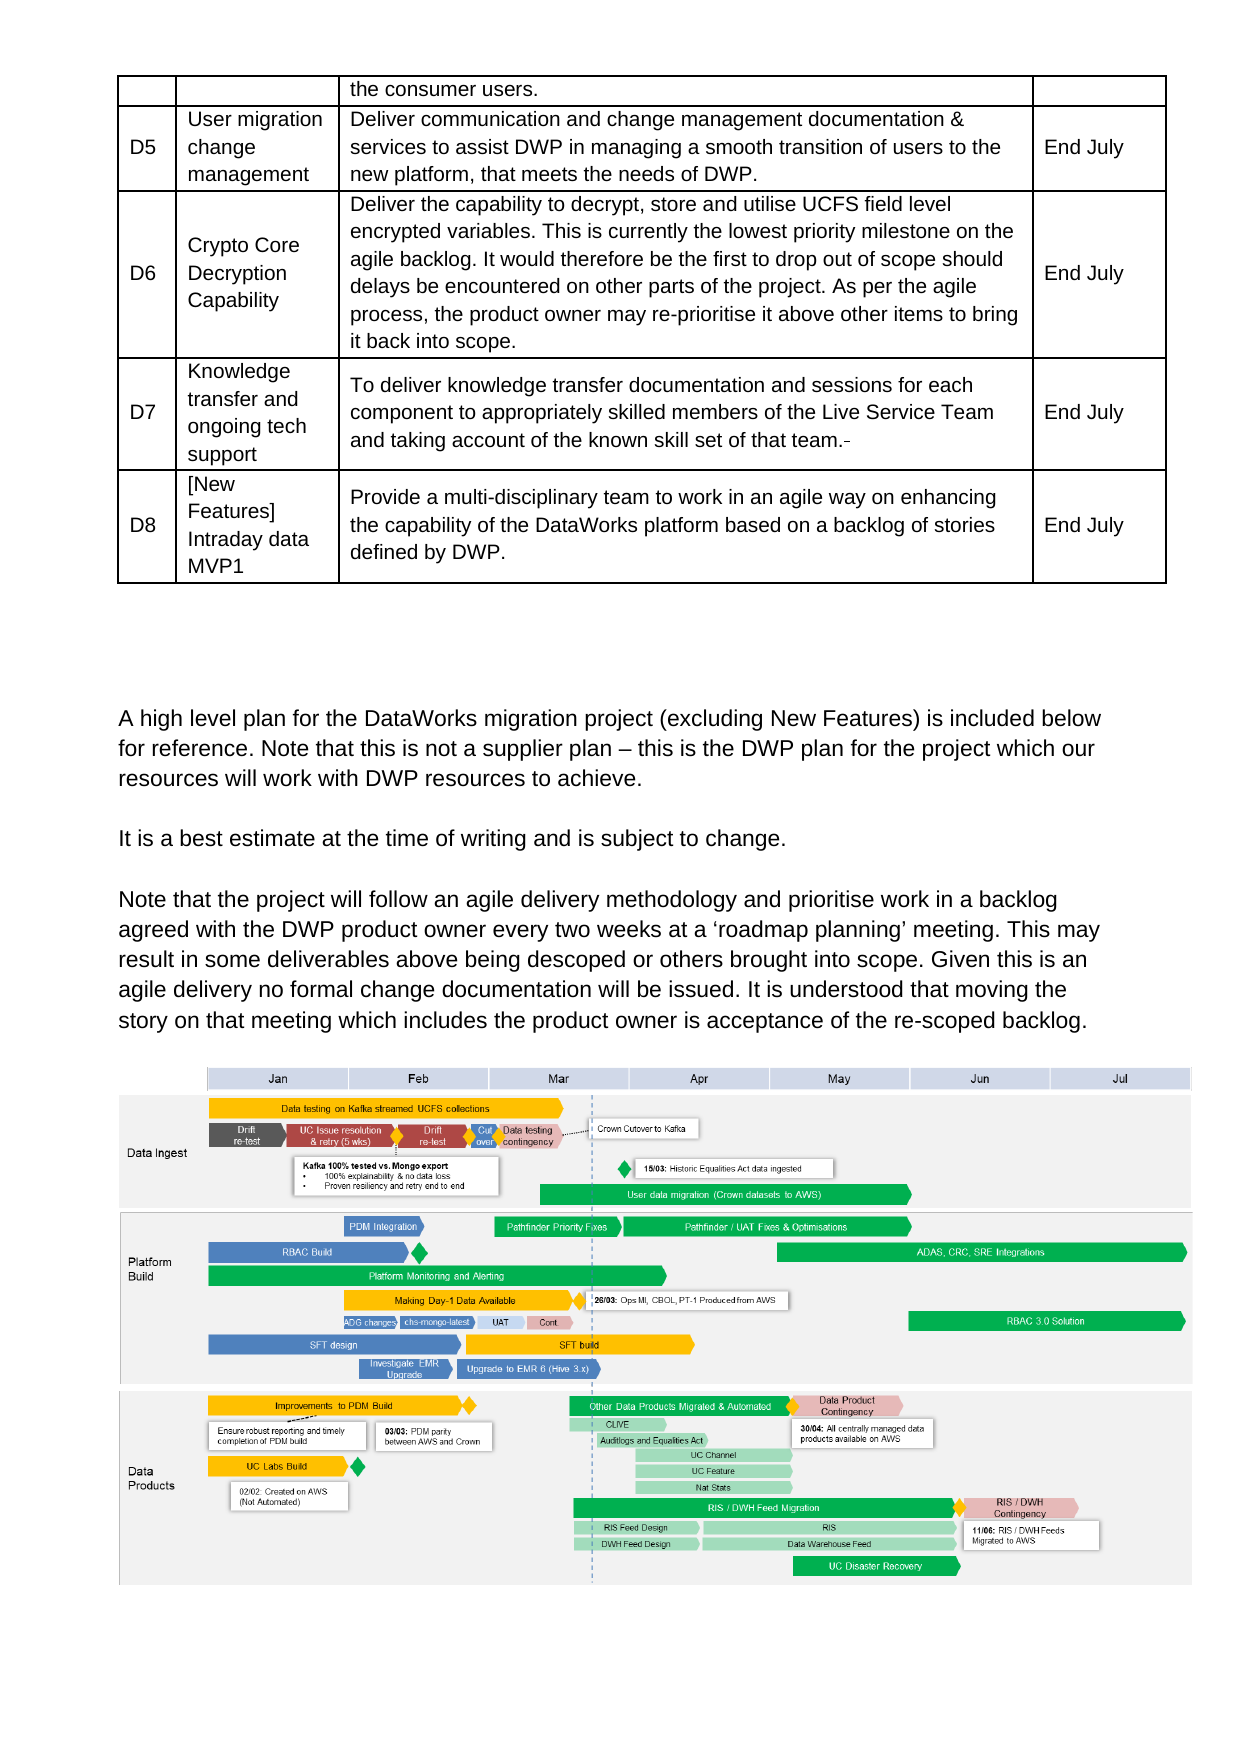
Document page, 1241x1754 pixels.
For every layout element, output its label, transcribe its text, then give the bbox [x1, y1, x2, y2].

table_cell End July [1034, 471, 1165, 582]
text Note that the project will follow an agile delivery methodology and prioritise work in a backlog agreed with the DWP product owner every two weeks at a ‘roadmap planning’ meeting. This may result in some deliverables above being descoped or others brought into scope. Given this is an agile delivery no formal change documentation will be issued. It is understood that moving the story on that meeting which includes the product owner is acceptance of the re-scoped backlog. [118, 886, 1122, 1033]
table_cell End July [1034, 192, 1165, 357]
table_cell To deliver knowledge transfer documentation and sessions for each component to appropriately skilled members of the Live Service Team and taking account of the known skill set of that team. [340, 359, 1032, 469]
table_cell User migration change management [177, 107, 338, 190]
table_cell [1034, 77, 1165, 105]
table_cell End July [1034, 107, 1165, 190]
table_cell D6 [119, 192, 175, 357]
table_cell D8 [119, 471, 175, 582]
text It is a best estimate at the time of writing and is subject to change. [118, 825, 1122, 852]
table_cell Knowledge transfer and ongoing tech support [177, 359, 338, 469]
table_cell Deliver the capability to decrypt, store and utilise UCFS field level encrypted variables. This is currently the lowest priority milestone on the agile backlog. It would therefore be the first to drop out of scope should delays be encountered on other parts of the project. As per the agile process, the product owner may re-prioritise it above other items to bring it back into scope. [340, 192, 1032, 357]
table_cell Deliver communication and change management documentation & services to assist DWP in managing a smooth transition of users to the new platform, that meets the needs of DWP. [340, 107, 1032, 190]
table_cell Crypto Core Decryption Capability [177, 192, 338, 357]
table_cell End July [1034, 359, 1165, 469]
table_cell the consumer users. [340, 77, 1032, 105]
table_cell [177, 77, 338, 105]
table_cell Provide a multi-disciplinary team to work in an agile way on enhancing the capability of the DataWorks platform based on a backlog of stories defined by DWP. [340, 471, 1032, 582]
table_cell D5 [119, 107, 175, 190]
text A high level plan for the DataWorks migration project (excluding New Features) is included below for reference. Note that this is not a supplier plan – this is the DWP plan for the project which our resources will work with DWP resources to achieve. [118, 704, 1122, 791]
table_cell [New Features] Intraday data MVP1 [177, 471, 338, 582]
table_cell D7 [119, 359, 175, 469]
table_cell [119, 77, 175, 105]
